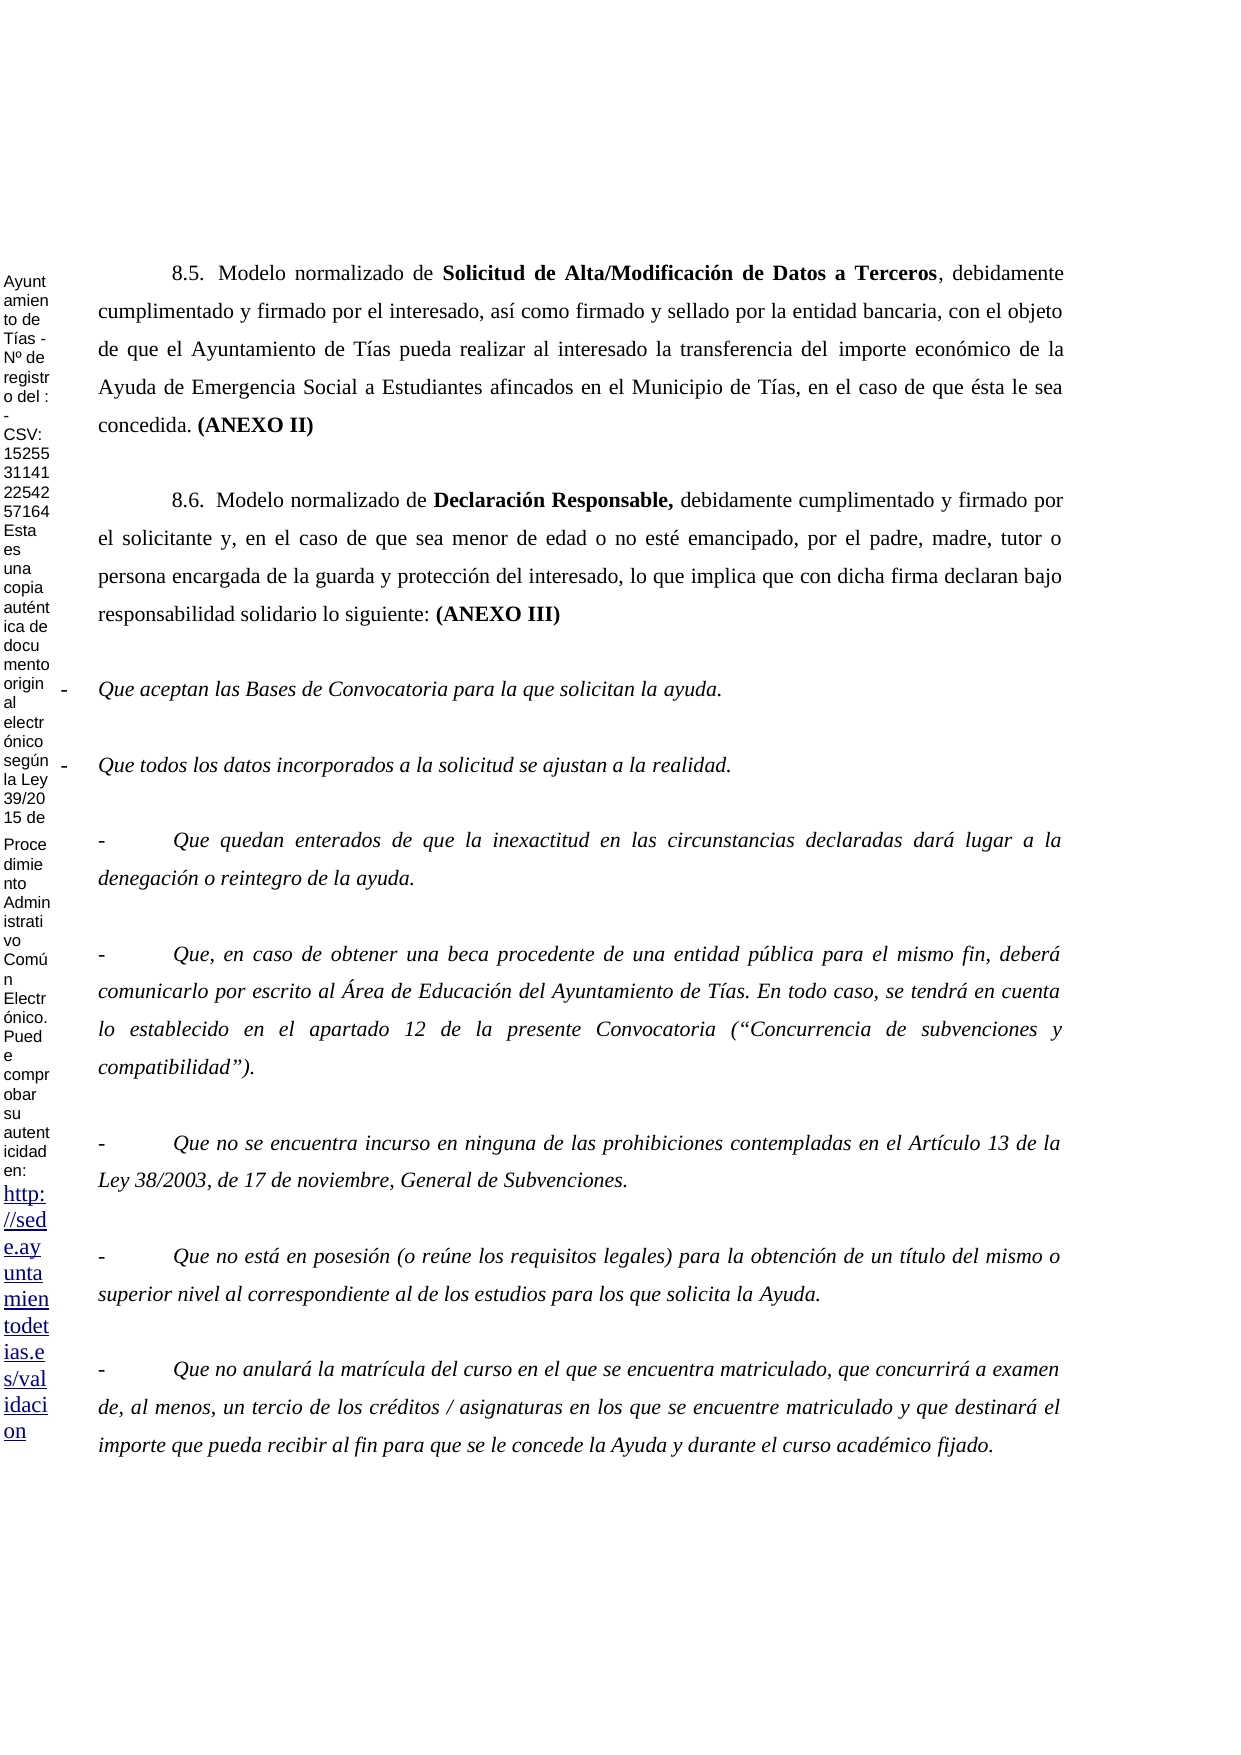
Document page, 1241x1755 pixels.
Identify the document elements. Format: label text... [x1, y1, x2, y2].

text Procedimiento Administrativo Común Electrónico. Puede comprobar su autenticidad en: http://sede.ayuntamientodetias.es/validacion [3, 835, 51, 1444]
list Modelo normalizado de Declaración Responsable, debidamente cumplimentado y firmado por el solicitante y, en el caso de que sea menor de edad o no esté emancipado, por el padre, madre, tutor o persona encargada de la guarda y protección del interesado, lo que implica que con dicha firma declaran bajo responsabilidad solidario lo siguiente: (ANEXO III) [98, 487, 1064, 626]
list Que quedan enterados de que la inexactitud en las circunstancias declaradas dará lugar a la denegación o reintegro de la ayuda. [98, 827, 1064, 890]
list Que no se encuentra incurso en ninguna de las prohibiciones contempladas en el Artículo 13 de la Ley 38/2003, de 17 de noviembre, General de Subvenciones. [98, 1129, 1064, 1193]
list Que no está en posesión (o reúne los requisitos legales) para la obtención de un título del mismo o superior nivel al correspondiente al de los estudios para los que solicita la Ayuda. [98, 1243, 1064, 1306]
list Que aceptan las Bases de Convocatoria para la que solicitan la ayuda. [60, 676, 1241, 701]
list Que, en caso de obtener una beca procedente de una entidad pública para el mismo fin, deberá comunicarlo por escrito al Área de Educación del Ayuntamiento de Tías. En todo caso, se tendrá en cuenta lo establecido en el apartado 12 de la presente Convocatoria (“Concurrencia de subvenciones y compatibilidad”). [98, 941, 1064, 1079]
text Ayuntamiento de Tías - Nº de registro del : - CSV: 15255311412254257164 Esta es una copia auténtica de documento original electrónico según la Ley 39/2015 de [3, 272, 51, 827]
list Que todos los datos incorporados a la solicitud se ajustan a la realidad. [60, 752, 1241, 777]
list Modelo normalizado de Solicitud de Alta/Modificación de Datos a Terceros, debidamente cumplimentado y firmado por el interesado, así como firmado y sellado por la entidad bancaria, con el objeto de que el Ayuntamiento de Tías pueda realizar al interesado la transferencia del importe económico de la Ayuda de Emergencia Social a Estudiantes afincados en el Municipio de Tías, en el caso de que ésta le sea concedida. (ANEXO II) [98, 260, 1064, 437]
list Que no anulará la matrícula del curso en el que se encuentra matriculado, que concurrirá a examen de, al menos, un tercio de los créditos / asignaturas en los que se encuentre matriculado y que destinará el importe que pueda recibir al fin para que se le concede la Ayuda y durante el curso académico fijado. [98, 1356, 1064, 1457]
